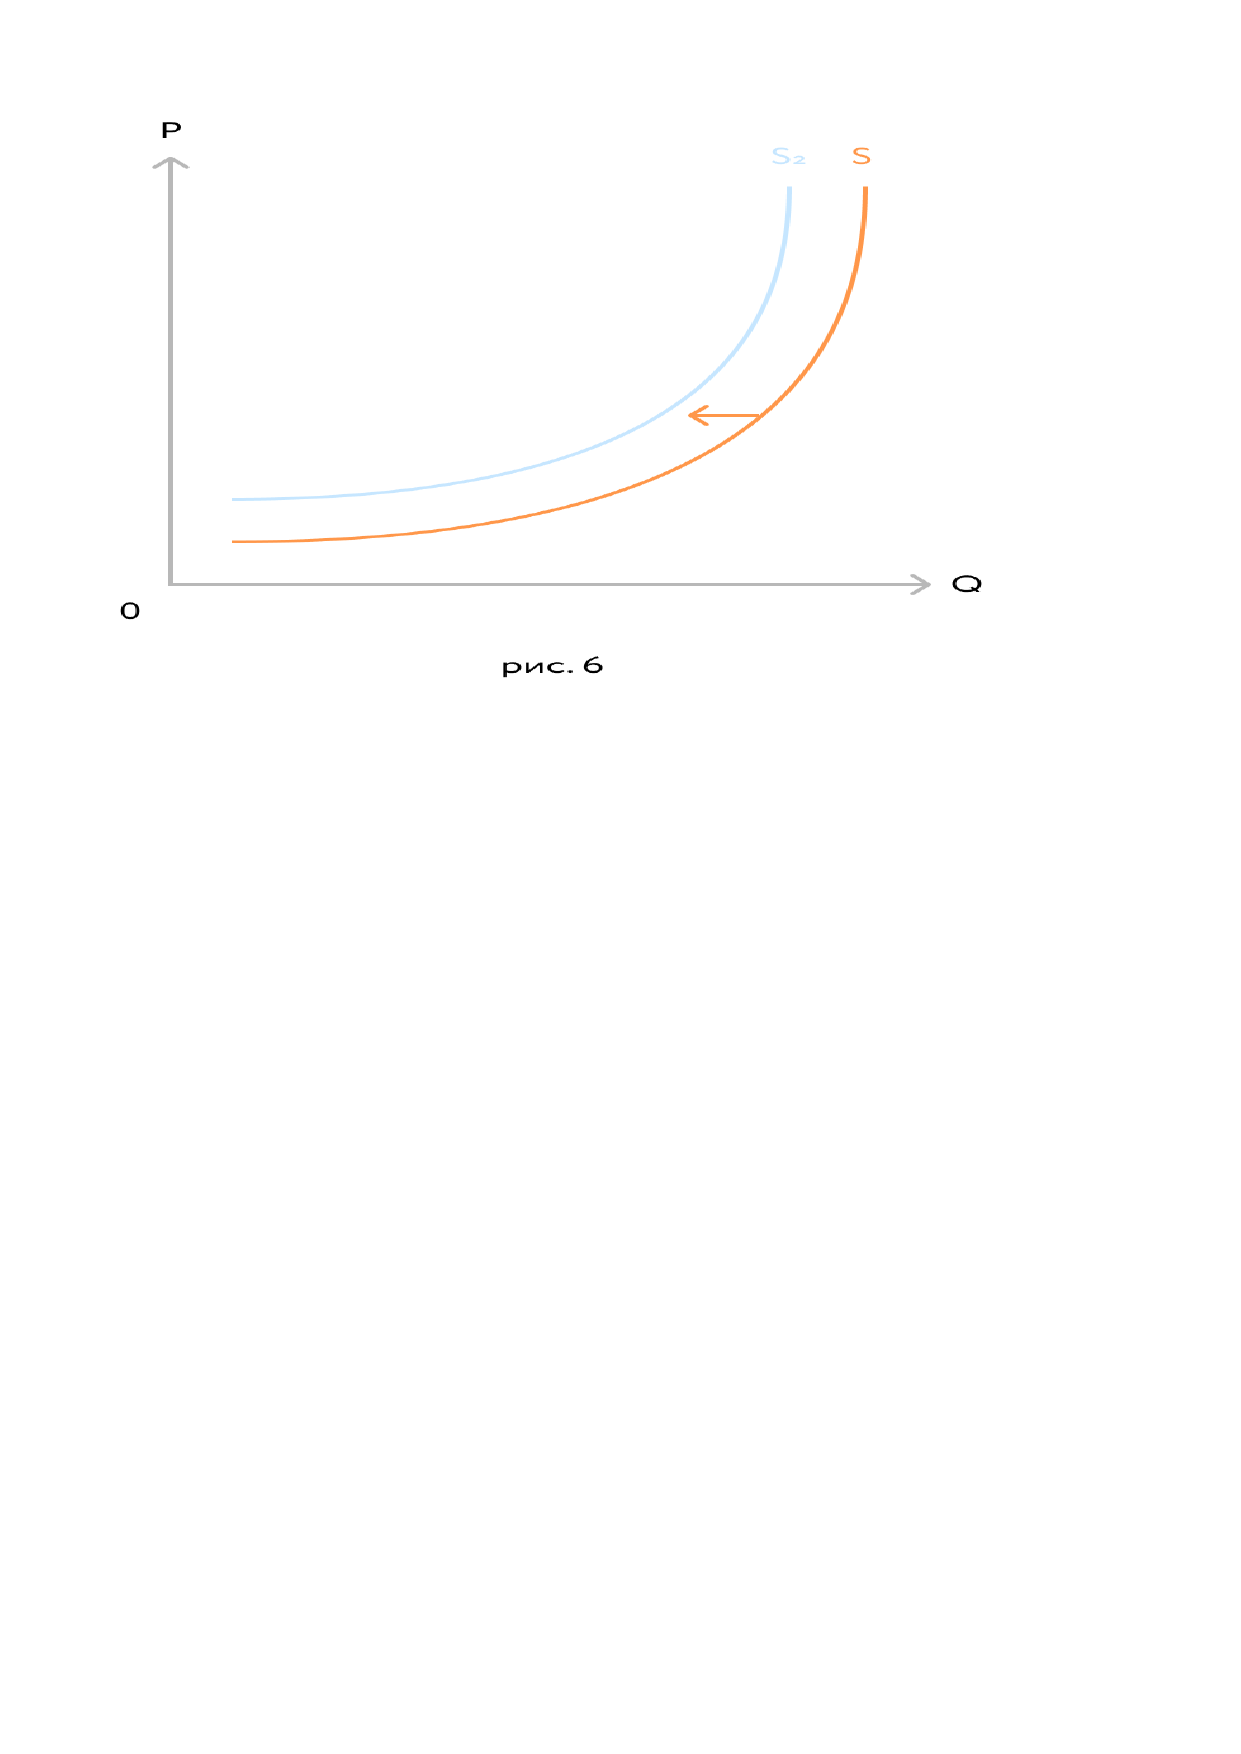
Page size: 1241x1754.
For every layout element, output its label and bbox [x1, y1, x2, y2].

picture [118, 118, 985, 678]
